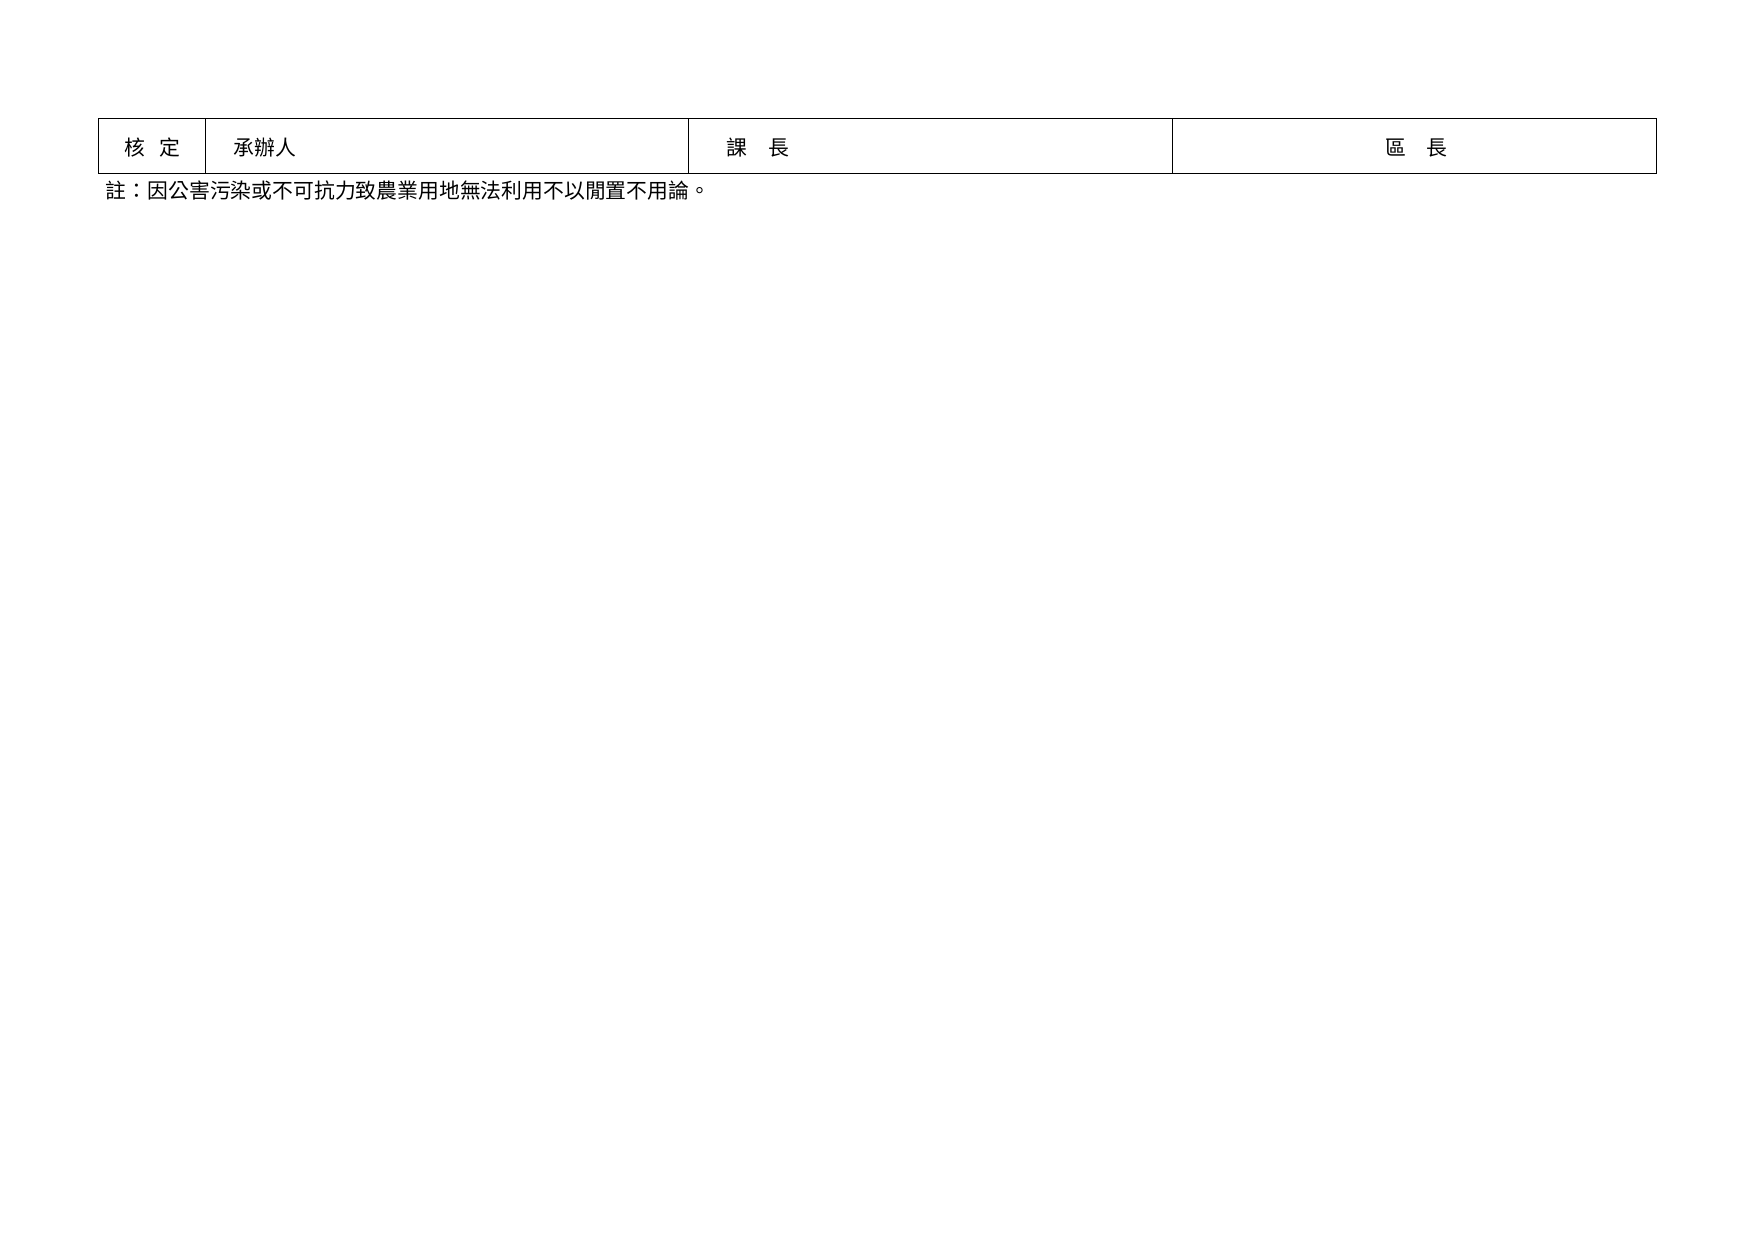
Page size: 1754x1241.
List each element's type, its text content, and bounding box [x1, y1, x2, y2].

table_cell 課 長 [689, 119, 1172, 173]
table_cell 承辦人 [206, 119, 688, 173]
text 註：因公害污染或不可抗力致農業用地無法利用不以閒置不用論。 [106, 174, 1636, 204]
table_cell 核 定 [99, 119, 205, 173]
table_cell 區 長 [1173, 119, 1656, 173]
